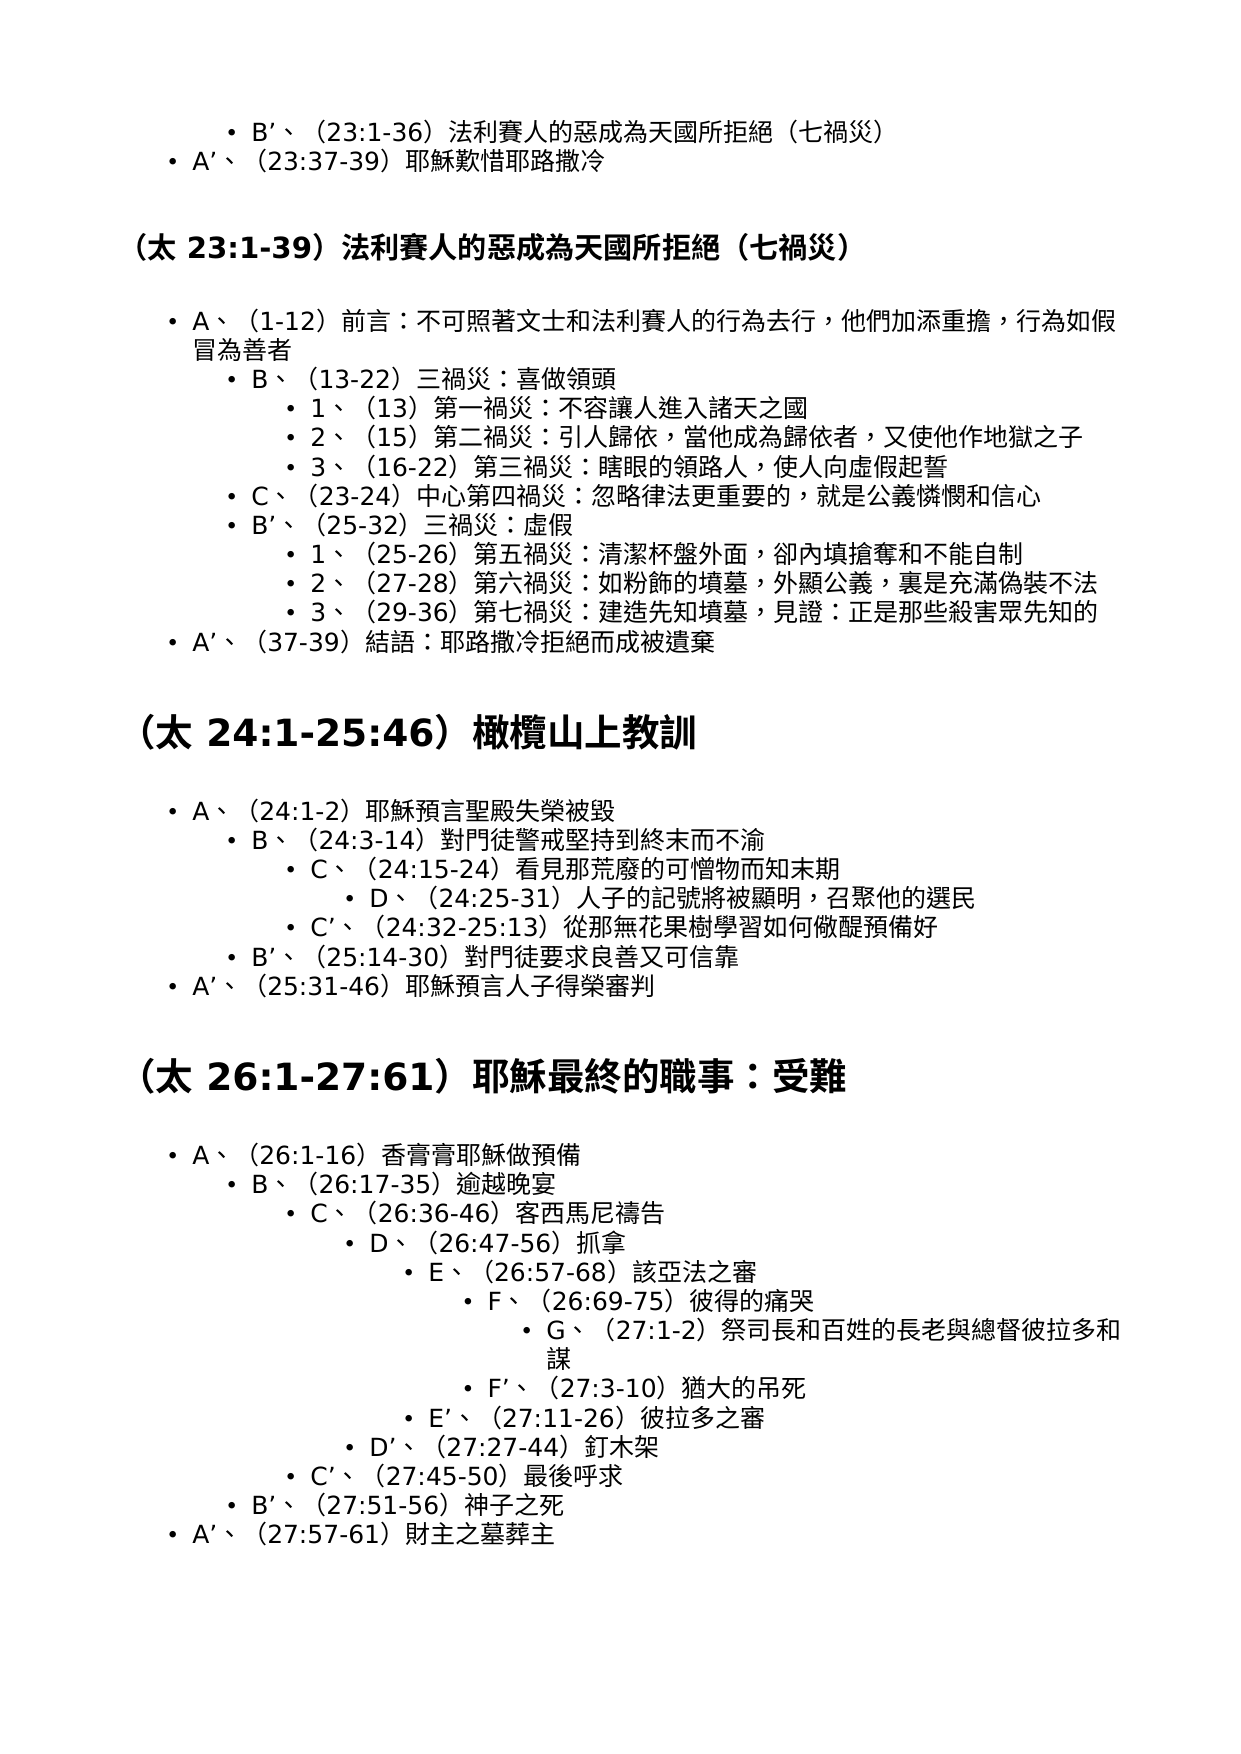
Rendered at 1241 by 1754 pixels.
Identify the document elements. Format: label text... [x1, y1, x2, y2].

list 3、（29-36）第七禍災：建造先知墳墓，見證：正是那些殺害眾先知的 [295, 598, 1122, 628]
subtitle （太 23:1-39）法利賽人的惡成為天國所拒絕（七禍災） [118, 231, 1122, 265]
list C、（26:36-46）客西馬尼禱告 [295, 1199, 1122, 1229]
list D、（26:47-56）抓拿 [354, 1229, 1122, 1258]
list B、（26:17-35）逾越晚宴 [236, 1170, 1122, 1199]
list B’、（23:1-36）法利賽人的惡成為天國所拒絕（七禍災） [236, 118, 1122, 147]
list E’、（27:11-26）彼拉多之審 [413, 1404, 1122, 1433]
list G、（27:1-2）祭司長和百姓的長老與總督彼拉多和謀 [531, 1316, 1122, 1374]
list 2、（27-28）第六禍災：如粉飾的墳墓，外顯公義，裏是充滿偽裝不法 [295, 569, 1122, 598]
list F、（26:69-75）彼得的痛哭 [472, 1287, 1122, 1316]
list C’、（24:32-25:13）從那無花果樹學習如何儆醍預備好 [295, 914, 1122, 943]
subtitle （太 26:1-27:61）耶穌最終的職事：受難 [118, 1056, 1122, 1099]
list A’、（27:57-61）財主之墓葬主 [177, 1520, 1122, 1549]
list B、（13-22）三禍災：喜做領頭 [236, 365, 1122, 394]
list B、（24:3-14）對門徒警戒堅持到終末而不渝 [236, 826, 1122, 855]
list B’、（25-32）三禍災：虛假 [236, 511, 1122, 540]
list B’、（25:14-30）對門徒要求良善又可信靠 [236, 943, 1122, 972]
list 1、（13）第一禍災：不容讓人進入諸天之國 [295, 394, 1122, 423]
list E、（26:57-68）該亞法之審 [413, 1258, 1122, 1287]
list 2、（15）第二禍災：引人歸依，當他成為歸依者，又使他作地獄之子 [295, 423, 1122, 453]
list A’、（23:37-39）耶穌歎惜耶路撒冷 [177, 147, 1122, 176]
list A’、（25:31-46）耶穌預言人子得榮審判 [177, 972, 1122, 1001]
list C’、（27:45-50）最後呼求 [295, 1462, 1122, 1491]
list A’、（37-39）結語：耶路撒冷拒絕而成被遺棄 [177, 628, 1122, 657]
list D、（24:25-31）人子的記號將被顯明，召聚他的選民 [354, 884, 1122, 914]
list D’、（27:27-44）釘木架 [354, 1433, 1122, 1462]
list C、（24:15-24）看見那荒廢的可憎物而知末期 [295, 855, 1122, 884]
list 1、（25-26）第五禍災：清潔杯盤外面，卻內填搶奪和不能自制 [295, 540, 1122, 569]
list A、（24:1-2）耶穌預言聖殿失榮被毀 [177, 797, 1122, 826]
list A、（26:1-16）香膏膏耶穌做預備 [177, 1141, 1122, 1170]
list 3、（16-22）第三禍災：瞎眼的領路人，使人向虛假起誓 [295, 453, 1122, 482]
list A、（1-12）前言：不可照著文士和法利賽人的行為去行，他們加添重擔，行為如假冒為善者 [177, 307, 1122, 365]
list B’、（27:51-56）神子之死 [236, 1491, 1122, 1520]
list C、（23-24）中心第四禍災：忽略律法更重要的，就是公義憐憫和信心 [236, 482, 1122, 511]
subtitle （太 24:1-25:46）橄欖山上教訓 [118, 711, 1122, 755]
list F’、（27:3-10）猶大的吊死 [472, 1374, 1122, 1404]
